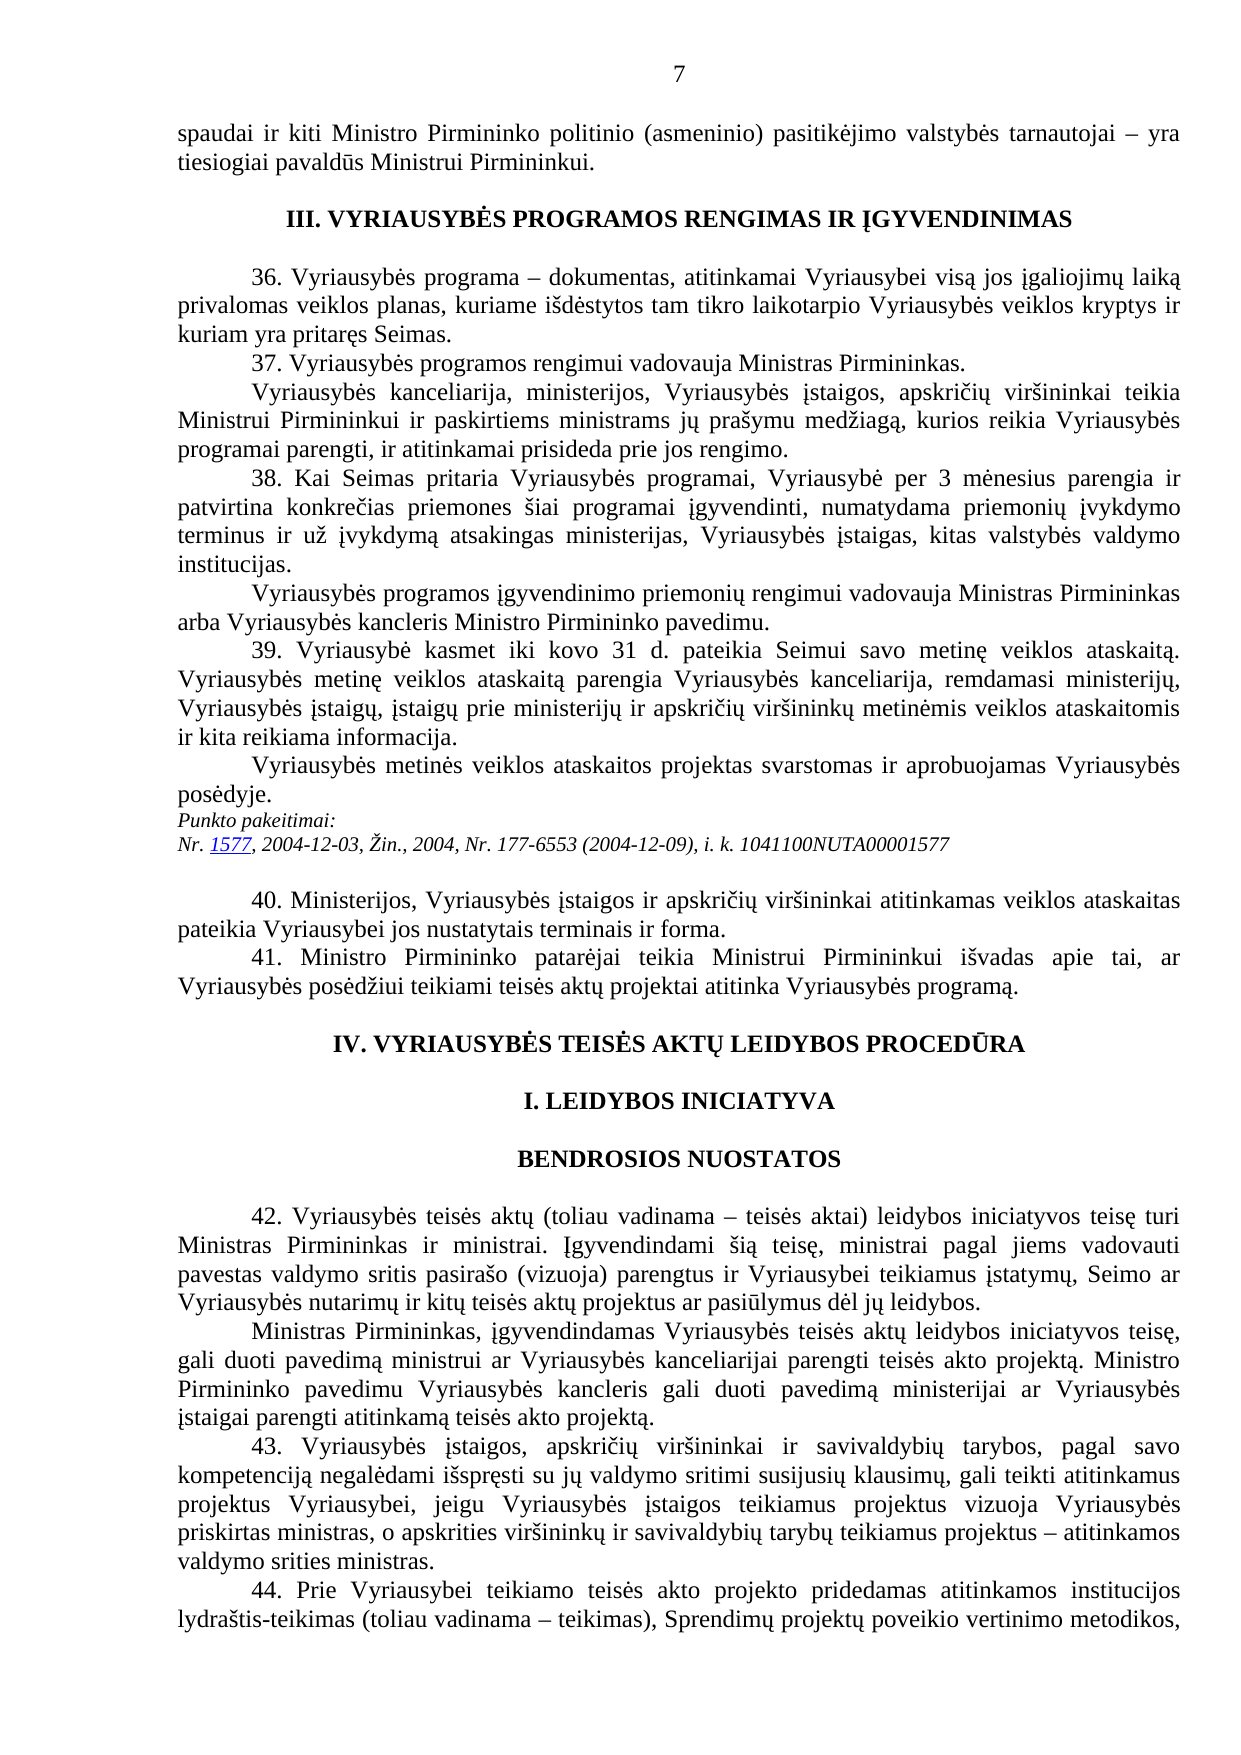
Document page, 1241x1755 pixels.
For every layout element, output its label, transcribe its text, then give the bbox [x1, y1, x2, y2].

text I. LEIDYBOS INICIATYVA [177, 1086, 1181, 1115]
text 38. Kai Seimas pritaria Vyriausybės programai, Vyriausybė per 3 mėnesius parengia ir patvirtina konkrečias priemones šiai programai įgyvendinti, numatydama priemonių įvykdymo terminus ir už įvykdymą atsakingas ministerijas, Vyriausybės įstaigas, kitas valstybės valdymo institucijas. [177, 463, 1181, 578]
text 37. Vyriausybės programos rengimui vadovauja Ministras Pirmininkas. [177, 348, 1181, 377]
text Ministras Pirmininkas, įgyvendindamas Vyriausybės teisės aktų leidybos iniciatyvos teisę, gali duoti pavedimą ministrui ar Vyriausybės kanceliarijai parengti teisės akto projektą. Ministro Pirmininko pavedimu Vyriausybės kancleris gali duoti pavedimą ministerijai ar Vyriausybės įstaigai parengti atitinkamą teisės akto projektą. [177, 1316, 1181, 1431]
text Vyriausybės metinės veiklos ataskaitos projektas svarstomas ir aprobuojamas Vyriausybės posėdyje. [177, 751, 1181, 808]
text 39. Vyriausybė kasmet iki kovo 31 d. pateikia Seimui savo metinę veiklos ataskaitą. Vyriausybės metinę veiklos ataskaitą parengia Vyriausybės kanceliarija, remdamasi ministerijų, Vyriausybės įstaigų, įstaigų prie ministerijų ir apskričių viršininkų metinėmis veiklos ataskaitomis ir kita reikiama informacija. [177, 636, 1181, 751]
text BENDROSIOS NUOSTATOS [177, 1144, 1181, 1172]
text 40. Ministerijos, Vyriausybės įstaigos ir apskričių viršininkai atitinkamas veiklos ataskaitas pateikia Vyriausybei jos nustatytais terminais ir forma. [177, 885, 1181, 942]
text Vyriausybės programos įgyvendinimo priemonių rengimui vadovauja Ministras Pirmininkas arba Vyriausybės kancleris Ministro Pirmininko pavedimu. [177, 578, 1181, 636]
text IV. VYRIAUSYBĖS TEISĖS AKTŲ LEIDYBOS PROCEDŪRA [177, 1029, 1181, 1057]
text 42. Vyriausybės teisės aktų (toliau vadinama – teisės aktai) leidybos iniciatyvos teisę turi Ministras Pirmininkas ir ministrai. Įgyvendindami šią teisę, ministrai pagal jiems vadovauti pavestas valdymo sritis pasirašo (vizuoja) parengtus ir Vyriausybei teikiamus įstatymų, Seimo ar Vyriausybės nutarimų ir kitų teisės aktų projektus ar pasiūlymus dėl jų leidybos. [177, 1201, 1181, 1316]
text 41. Ministro Pirmininko patarėjai teikia Ministrui Pirmininkui išvadas apie tai, ar Vyriausybės posėdžiui teikiami teisės aktų projektai atitinka Vyriausybės programą. [177, 942, 1181, 1000]
text spaudai ir kiti Ministro Pirmininko politinio (asmeninio) pasitikėjimo valstybės tarnautojai – yra tiesiogiai pavaldūs Ministrui Pirmininkui. [177, 118, 1181, 176]
text 43. Vyriausybės įstaigos, apskričių viršininkai ir savivaldybių tarybos, pagal savo kompetenciją negalėdami išspręsti su jų valdymo sritimi susijusių klausimų, gali teikti atitinkamus projektus Vyriausybei, jeigu Vyriausybės įstaigos teikiamus projektus vizuoja Vyriausybės priskirtas ministras, o apskrities viršininkų ir savivaldybių tarybų teikiamus projektus – atitinkamos valdymo srities ministras. [177, 1431, 1181, 1575]
text Vyriausybės kanceliarija, ministerijos, Vyriausybės įstaigos, apskričių viršininkai teikia Ministrui Pirmininkui ir paskirtiems ministrams jų prašymu medžiagą, kurios reikia Vyriausybės programai parengti, ir atitinkamai prisideda prie jos rengimo. [177, 377, 1181, 463]
text III. VYRIAUSYBĖS PROGRAMOS RENGIMAS IR ĮGYVENDINIMAS [177, 204, 1181, 233]
text Nr. 1577, 2004-12-03, Žin., 2004, Nr. 177-6553 (2004-12-09), i. k. 1041100NUTA00001577 [177, 832, 1181, 856]
text 44. Prie Vyriausybei teikiamo teisės akto projekto pridedamas atitinkamos institucijos lydraštis-teikimas (toliau vadinama – teikimas), Sprendimų projektų poveikio vertinimo metodikos, [177, 1575, 1181, 1632]
text Punkto pakeitimai: [177, 808, 1181, 832]
text 36. Vyriausybės programa – dokumentas, atitinkamai Vyriausybei visą jos įgaliojimų laiką privalomas veiklos planas, kuriame išdėstytos tam tikro laikotarpio Vyriausybės veiklos kryptys ir kuriam yra pritaręs Seimas. [177, 262, 1181, 348]
